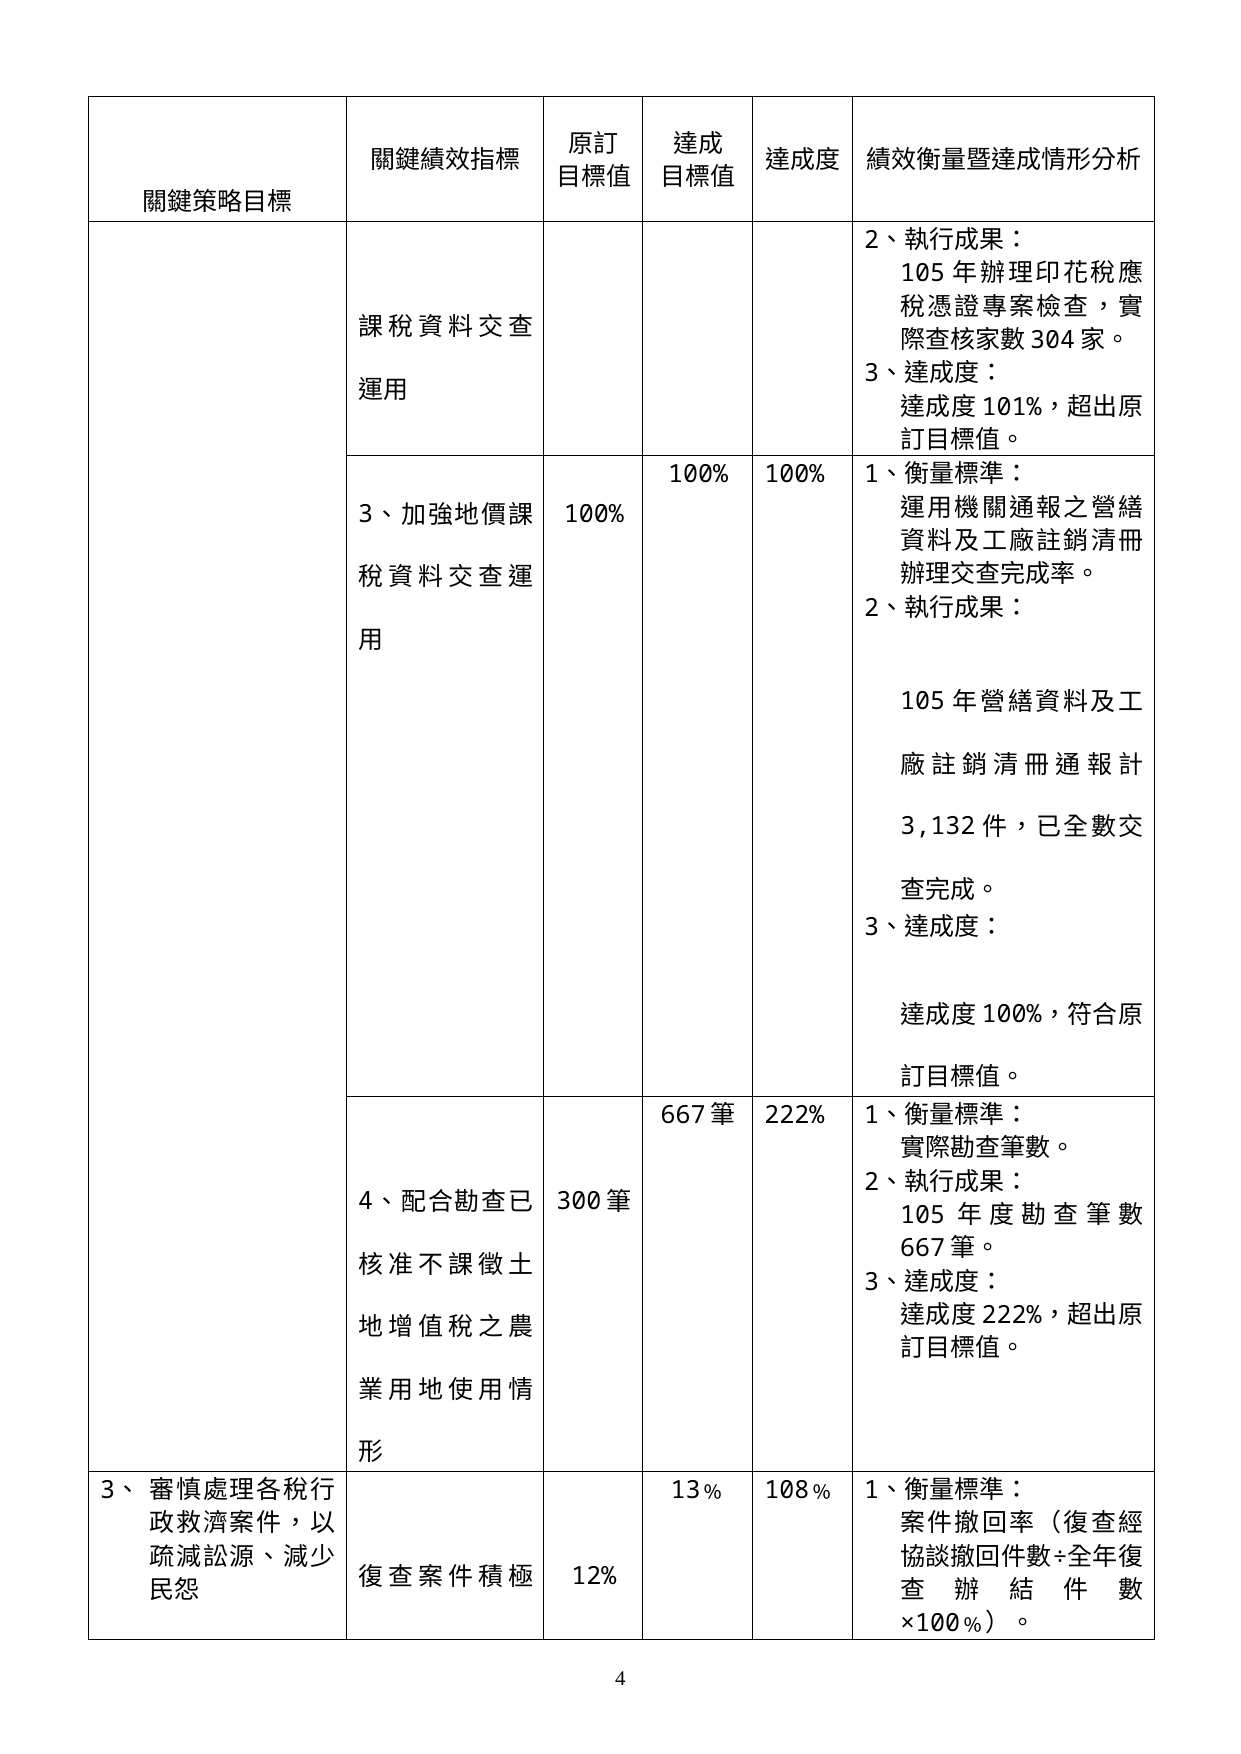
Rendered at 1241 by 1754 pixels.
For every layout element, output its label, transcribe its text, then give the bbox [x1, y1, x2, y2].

table_cell 4、配合勘查已核准不課徵土地增值稅之農業用地使用情形 [347, 1097, 543, 1471]
table_cell 100% [544, 456, 642, 1096]
table_header 達成 目標值 [643, 97, 752, 221]
table_cell 2、執行成果： 105年辦理印花稅應稅憑證專案檢查，實際查核家數304家。 3、達成度： 達成度101%，超出原訂目標值。 [853, 222, 1154, 455]
table_cell 100% [753, 456, 852, 1096]
table_cell [89, 222, 346, 1471]
table_cell 300筆 [544, 1097, 642, 1471]
table_cell 1、衡量標準： 運用機關通報之營繕資料及工廠註銷清冊辦理交查完成率。 2、執行成果： 105年營繕資料及工廠註銷清冊通報計3,132件，已全數交查完成。 3、達成度： 達成度100%，符合原訂目標值。 [853, 456, 1154, 1096]
table_header 關鍵績效指標 [347, 97, 543, 221]
table_header 達成度 [753, 97, 852, 221]
table_cell 100% [643, 456, 752, 1096]
table_cell 1、衡量標準： 實際勘查筆數。 2、執行成果： 105年度勘查筆數667筆。 3、達成度： 達成度222%，超出原訂目標值。 [853, 1097, 1154, 1471]
table_cell 1、衡量標準： 案件撤回率（復查經協談撤回件數÷全年復查辦結件數×100﹪）。 [853, 1472, 1154, 1638]
table_cell 復查案件積極 [347, 1472, 543, 1638]
table_cell 審慎處理各稅行政救濟案件，以疏減訟源、減少民怨 [89, 1472, 346, 1638]
table_cell [544, 222, 642, 455]
table_cell 108﹪ [753, 1472, 852, 1638]
table_cell 222% [753, 1097, 852, 1471]
table_header 關鍵策略目標 [89, 97, 346, 221]
table_cell [643, 222, 752, 455]
table_cell [753, 222, 852, 455]
table_cell 13﹪ [643, 1472, 752, 1638]
table_cell 667筆 [643, 1097, 752, 1471]
table_header 原訂 目標值 [544, 97, 642, 221]
table_header 績效衡量暨達成情形分析 [853, 97, 1154, 221]
table_cell 3、加強地價課稅資料交查運用 [347, 456, 543, 1096]
table_cell 課稅資料交查運用 [347, 222, 543, 455]
table_cell 12% [544, 1472, 642, 1638]
